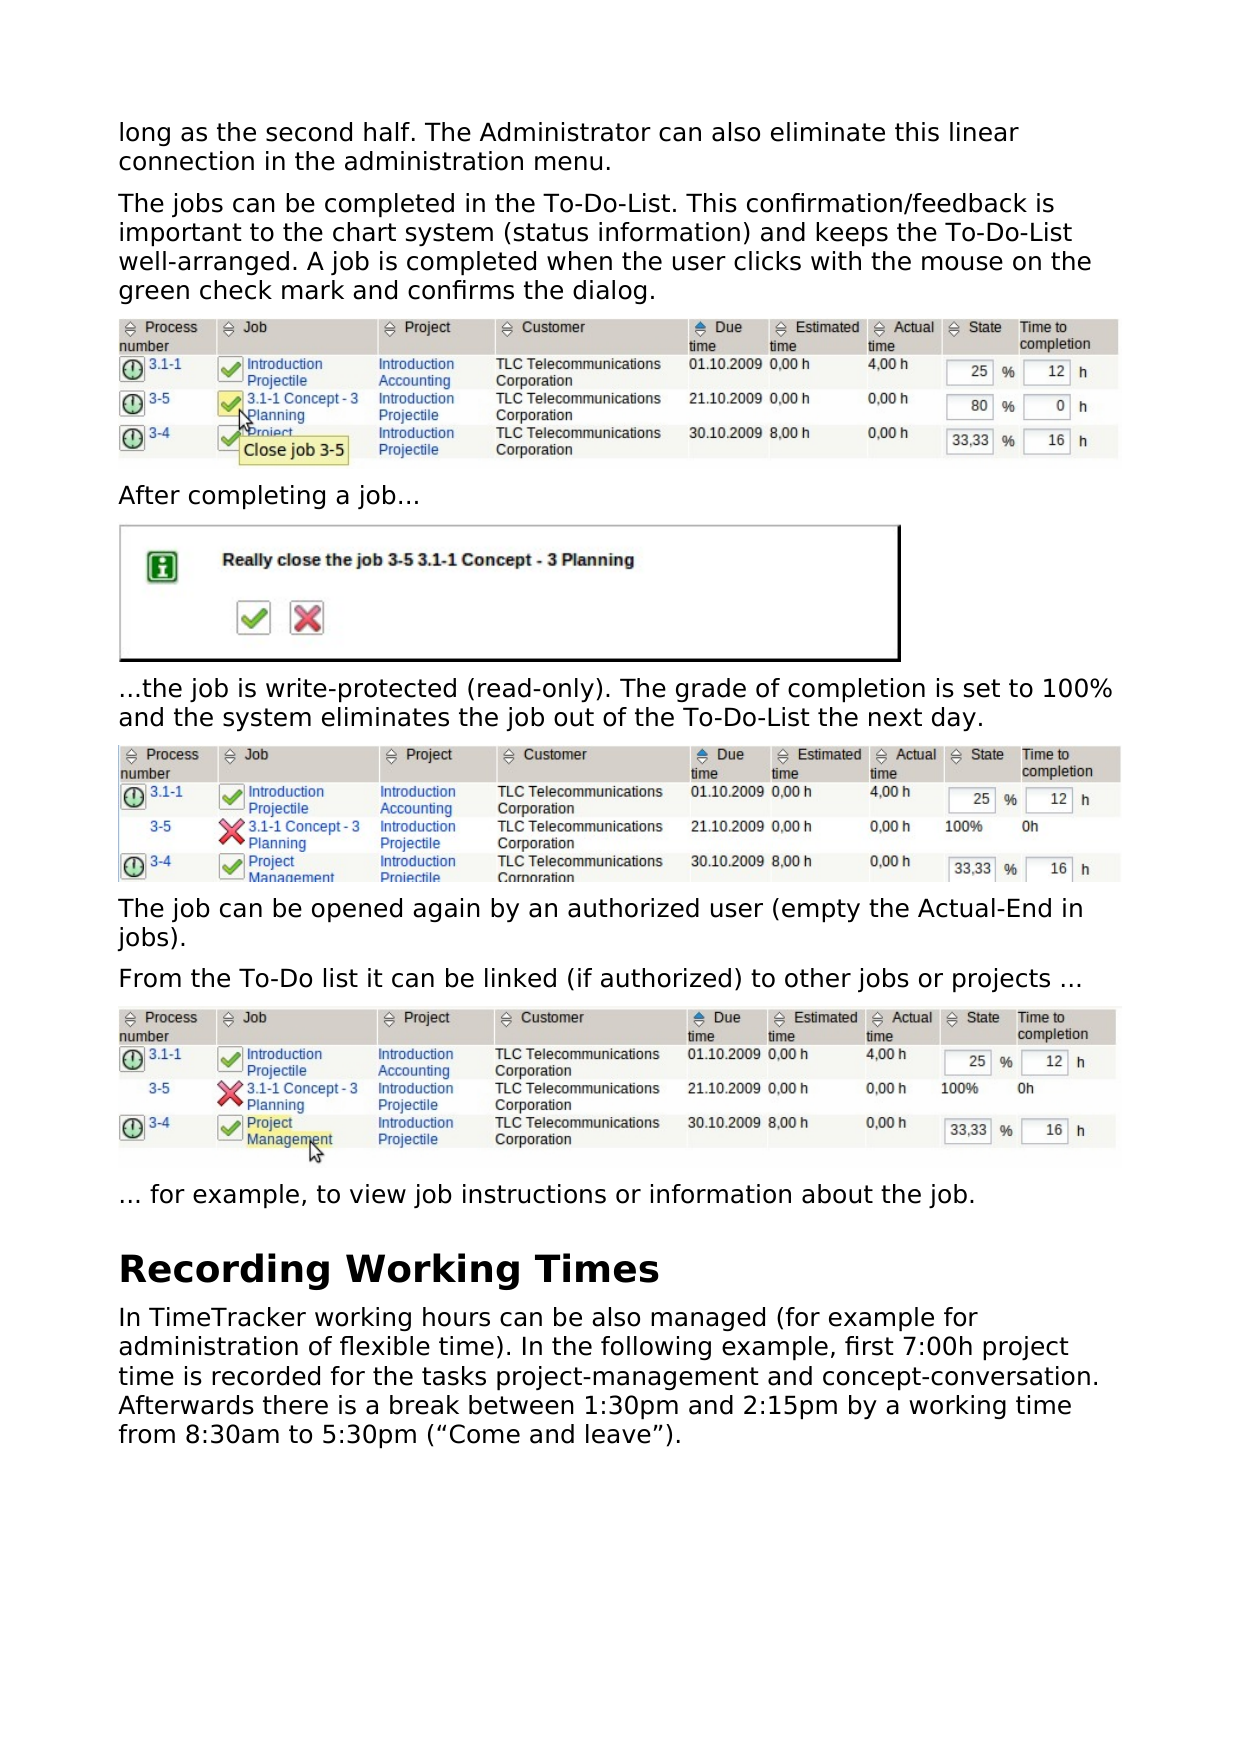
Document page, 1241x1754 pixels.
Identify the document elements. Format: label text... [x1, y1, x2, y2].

text In TimeTracker working hours can be also managed (for example for administration of flexible time). In the following example, first 7:00h project time is recorded for the tasks project-management and concept-conversation. Afterwards there is a break between 1:30pm and 2:15pm by a working time from 8:30am to 5:30pm (“Come and leave”). [118, 1303, 1122, 1449]
text long as the second half. The Administrator can also eliminate this linear connection in the administration menu. [118, 118, 1122, 176]
picture [118, 318, 1123, 469]
picture [118, 522, 901, 662]
text After completing a job... [118, 481, 1122, 510]
picture [118, 745, 1123, 882]
text The jobs can be completed in the To-Do-List. This confirmation/feedback is important to the chart system (status information) and keeps the To-Do-List well-arranged. A job is completed when the user clicks with the mouse on the green check mark and confirms the dialog. [118, 189, 1122, 306]
picture [118, 1006, 1123, 1168]
text From the To-Do list it can be linked (if authorized) to other jobs or projects ... [118, 964, 1122, 994]
text ... for example, to view job instructions or information about the job. [118, 1181, 1122, 1210]
subtitle Recording Working Times [118, 1247, 1122, 1291]
text ...the job is write-protected (read-only). The grade of completion is set to 100% and the system eliminates the job out of the To-Do-List the next day. [118, 674, 1122, 732]
text The job can be opened again by an authorized user (empty the Actual-End in jobs). [118, 894, 1122, 952]
